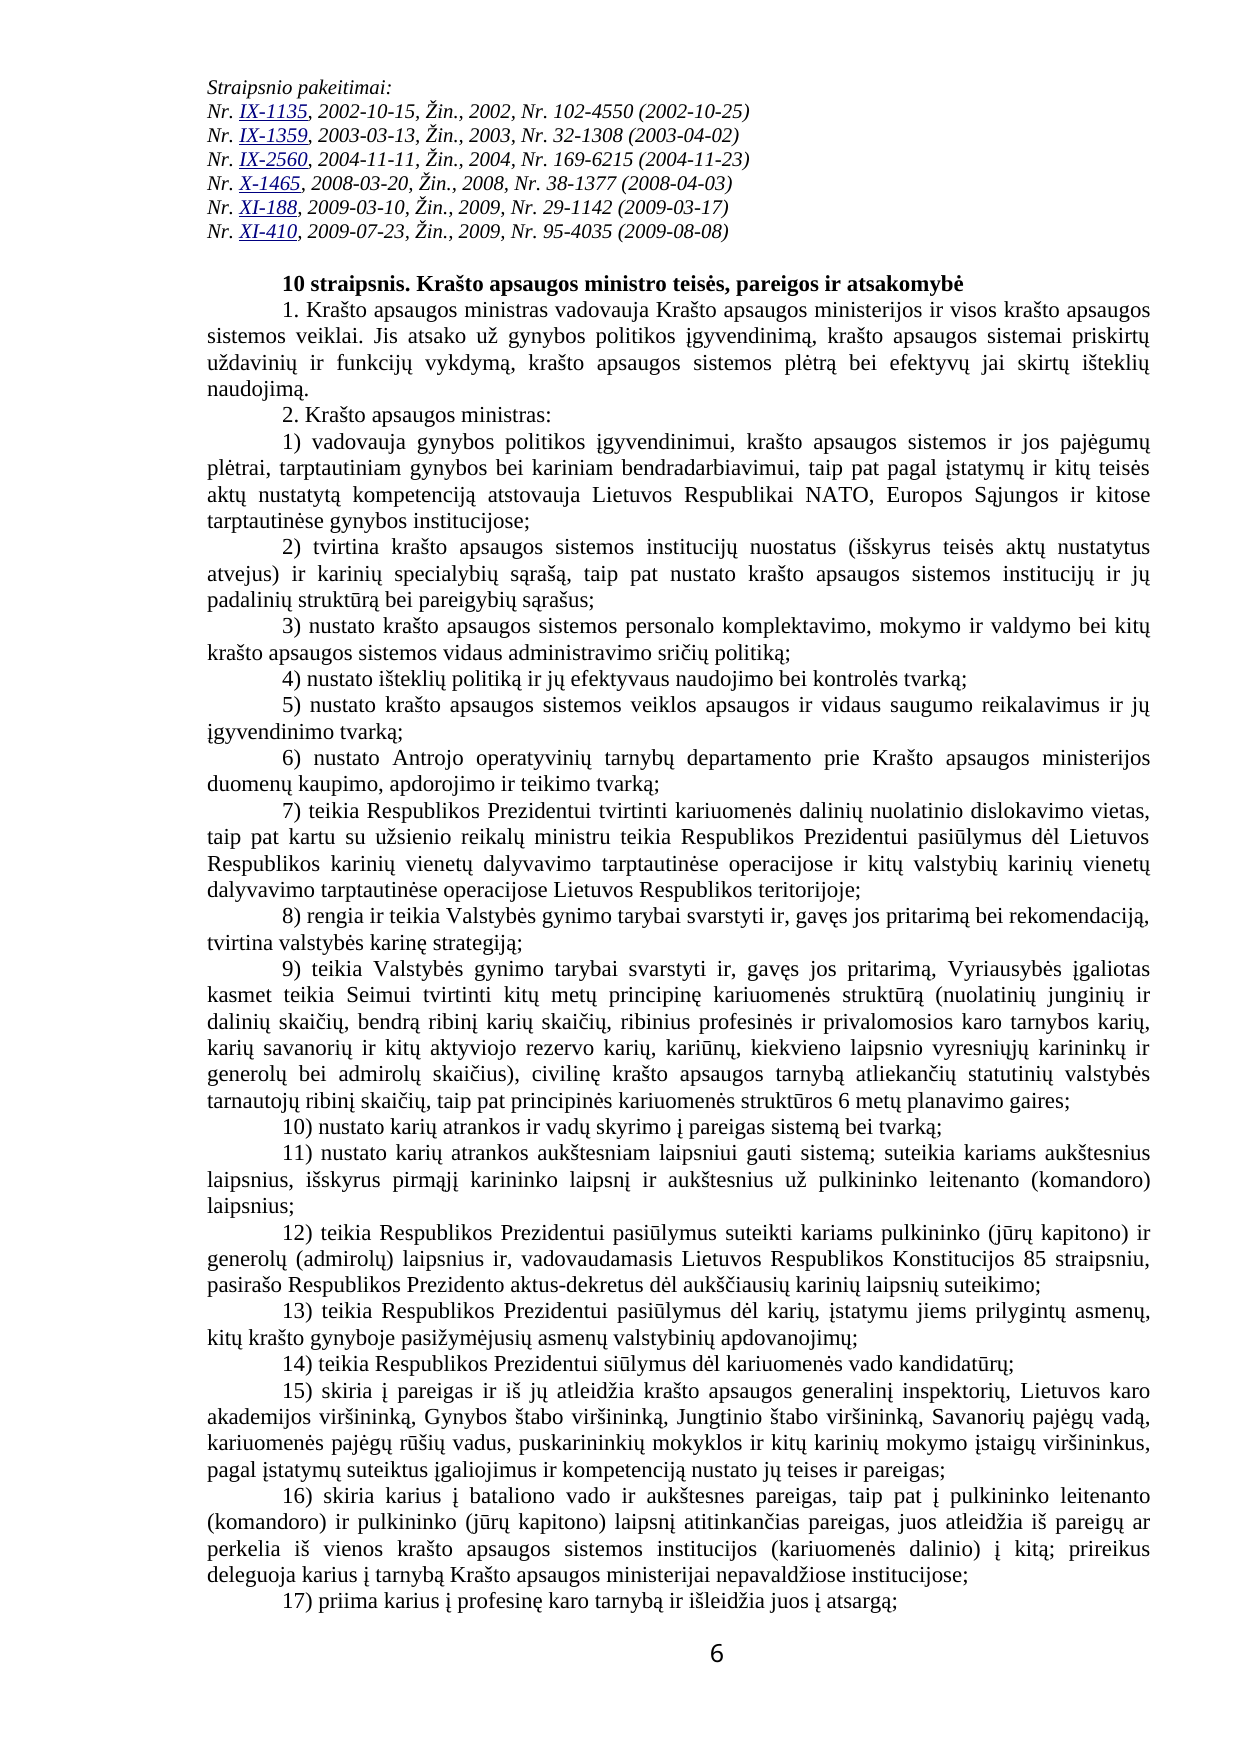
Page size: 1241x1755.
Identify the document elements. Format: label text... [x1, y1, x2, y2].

text 8) rengia ir teikia Valstybės gynimo tarybai svarstyti ir, gavęs jos pritarimą bei rekomendaciją, tvirtina valstybės karinę strategiją; [207, 902, 1152, 955]
text 13) teikia Respublikos Prezidentui pasiūlymus dėl karių, įstatymu jiems prilygintų asmenų, kitų krašto gynyboje pasižymėjusių asmenų valstybinių apdovanojimų; [207, 1298, 1152, 1350]
text 5) nustato krašto apsaugos sistemos veiklos apsaugos ir vidaus saugumo reikalavimus ir jų įgyvendinimo tvarką; [207, 691, 1152, 744]
text 11) nustato karių atrankos aukštesniam laipsniui gauti sistemą; suteikia kariams aukštesnius laipsnius, išskyrus pirmąjį karininko laipsnį ir aukštesnius už pulkininko leitenanto (komandoro) laipsnius; [207, 1139, 1152, 1218]
text Nr. XI-188, 2009-03-10, Žin., 2009, Nr. 29-1142 (2009-03-17) [207, 195, 1152, 219]
text Straipsnio pakeitimai: [207, 75, 1152, 99]
text 17) priima karius į profesinę karo tarnybą ir išleidžia juos į atsargą; [207, 1587, 1152, 1614]
text 9) teikia Valstybės gynimo tarybai svarstyti ir, gavęs jos pritarimą, Vyriausybės įgaliotas kasmet teikia Seimui tvirtinti kitų metų principinę kariuomenės struktūrą (nuolatinių junginių ir dalinių skaičių, bendrą ribinį karių skaičių, ribinius profesinės ir privalomosios karo tarnybos karių, karių savanorių ir kitų aktyviojo rezervo karių, kariūnų, kiekvieno laipsnio vyresniųjų karininkų ir generolų bei admirolų skaičius), civilinę krašto apsaugos tarnybą atliekančių statutinių valstybės tarnautojų ribinį skaičių, taip pat principinės kariuomenės struktūros 6 metų planavimo gaires; [207, 955, 1152, 1113]
text 4) nustato išteklių politiką ir jų efektyvaus naudojimo bei kontrolės tvarką; [207, 665, 1152, 691]
text Nr. IX-1135, 2002-10-15, Žin., 2002, Nr. 102-4550 (2002-10-25) [207, 99, 1152, 123]
text 7) teikia Respublikos Prezidentui tvirtinti kariuomenės dalinių nuolatinio dislokavimo vietas, taip pat kartu su užsienio reikalų ministru teikia Respublikos Prezidentui pasiūlymus dėl Lietuvos Respublikos karinių vienetų dalyvavimo tarptautinėse operacijose ir kitų valstybių karinių vienetų dalyvavimo tarptautinėse operacijose Lietuvos Respublikos teritorijoje; [207, 797, 1152, 902]
text Nr. IX-2560, 2004-11-11, Žin., 2004, Nr. 169-6215 (2004-11-23) [207, 147, 1152, 171]
text 2) tvirtina krašto apsaugos sistemos institucijų nuostatus (išskyrus teisės aktų nustatytus atvejus) ir karinių specialybių sąrašą, taip pat nustato krašto apsaugos sistemos institucijų ir jų padalinių struktūrą bei pareigybių sąrašus; [207, 533, 1152, 612]
text 1) vadovauja gynybos politikos įgyvendinimui, krašto apsaugos sistemos ir jos pajėgumų plėtrai, tarptautiniam gynybos bei kariniam bendradarbiavimui, taip pat pagal įstatymų ir kitų teisės aktų nustatytą kompetenciją atstovauja Lietuvos Respublikai NATO, Europos Sąjungos ir kitose tarptautinėse gynybos institucijose; [207, 428, 1152, 533]
text 16) skiria karius į bataliono vado ir aukštesnes pareigas, taip pat į pulkininko leitenanto (komandoro) ir pulkininko (jūrų kapitono) laipsnį atitinkančias pareigas, juos atleidžia iš pareigų ar perkelia iš vienos krašto apsaugos sistemos institucijos (kariuomenės dalinio) į kitą; prireikus deleguoja karius į tarnybą Krašto apsaugos ministerijai nepavaldžiose institucijose; [207, 1482, 1152, 1587]
text 15) skiria į pareigas ir iš jų atleidžia krašto apsaugos generalinį inspektorių, Lietuvos karo akademijos viršininką, Gynybos štabo viršininką, Jungtinio štabo viršininką, Savanorių pajėgų vadą, kariuomenės pajėgų rūšių vadus, puskarininkių mokyklos ir kitų karinių mokymo įstaigų viršininkus, pagal įstatymų suteiktus įgaliojimus ir kompetenciją nustato jų teises ir pareigas; [207, 1377, 1152, 1482]
text 6) nustato Antrojo operatyvinių tarnybų departamento prie Krašto apsaugos ministerijos duomenų kaupimo, apdorojimo ir teikimo tvarką; [207, 744, 1152, 797]
text 12) teikia Respublikos Prezidentui pasiūlymus suteikti kariams pulkininko (jūrų kapitono) ir generolų (admirolų) laipsnius ir, vadovaudamasis Lietuvos Respublikos Konstitucijos 85 straipsniu, pasirašo Respublikos Prezidento aktus-dekretus dėl aukščiausių karinių laipsnių suteikimo; [207, 1218, 1152, 1298]
text Nr. X-1465, 2008-03-20, Žin., 2008, Nr. 38-1377 (2008-04-03) [207, 171, 1152, 195]
text Nr. XI-410, 2009-07-23, Žin., 2009, Nr. 95-4035 (2009-08-08) [207, 219, 1152, 243]
text 10 straipsnis. Krašto apsaugos ministro teisės, pareigos ir atsakomybė [207, 270, 1152, 296]
text 10) nustato karių atrankos ir vadų skyrimo į pareigas sistemą bei tvarką; [207, 1113, 1152, 1139]
text Nr. IX-1359, 2003-03-13, Žin., 2003, Nr. 32-1308 (2003-04-02) [207, 123, 1152, 147]
text 2. Krašto apsaugos ministras: [207, 402, 1152, 428]
text 14) teikia Respublikos Prezidentui siūlymus dėl kariuomenės vado kandidatūrų; [207, 1350, 1152, 1377]
text 3) nustato krašto apsaugos sistemos personalo komplektavimo, mokymo ir valdymo bei kitų krašto apsaugos sistemos vidaus administravimo sričių politiką; [207, 612, 1152, 665]
text 1. Krašto apsaugos ministras vadovauja Krašto apsaugos ministerijos ir visos krašto apsaugos sistemos veiklai. Jis atsako už gynybos politikos įgyvendinimą, krašto apsaugos sistemai priskirtų uždavinių ir funkcijų vykdymą, krašto apsaugos sistemos plėtrą bei efektyvų jai skirtų išteklių naudojimą. [207, 296, 1152, 402]
